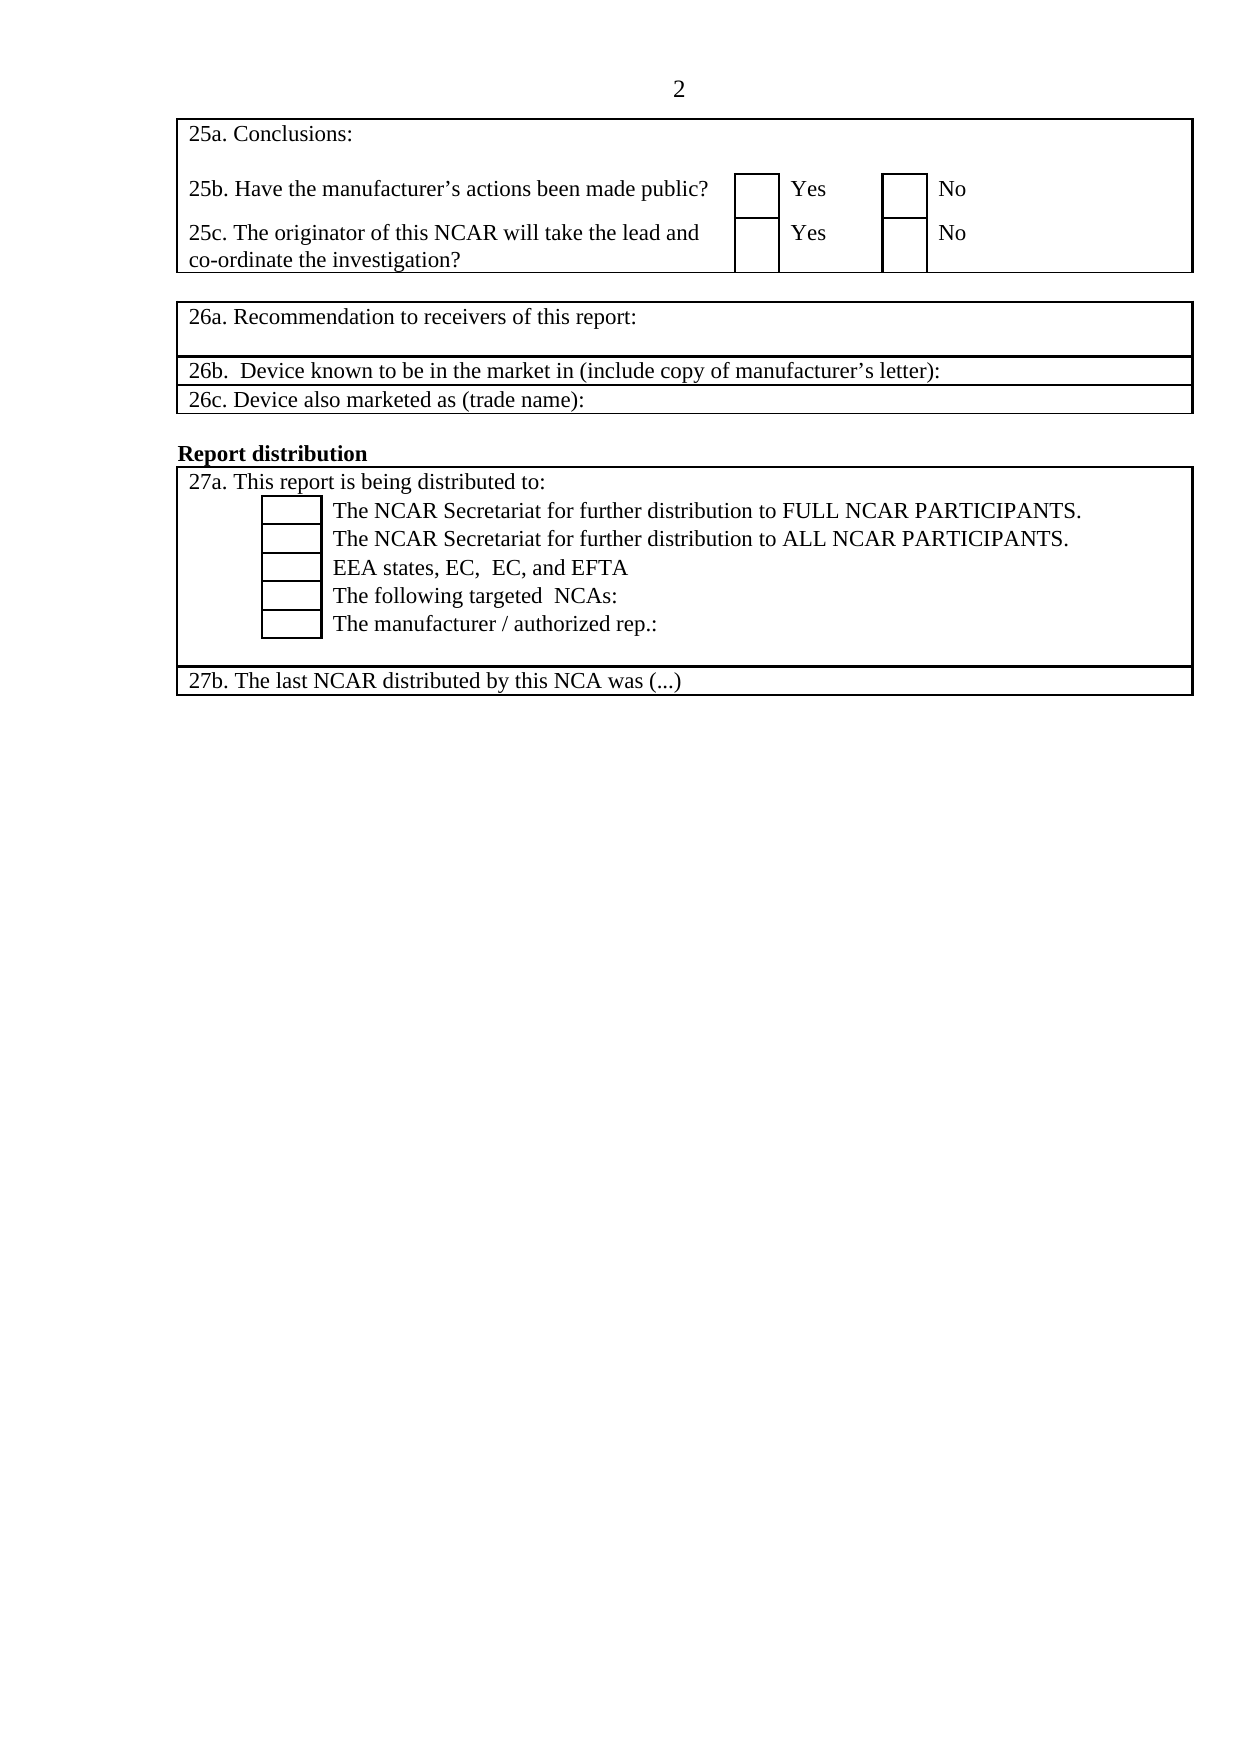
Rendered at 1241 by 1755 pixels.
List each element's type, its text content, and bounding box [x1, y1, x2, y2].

table_cell No [928, 173, 1191, 217]
table_cell [178, 495, 261, 637]
table_cell [884, 175, 926, 217]
table_cell 27b. The last NCAR distributed by this NCA was (...) [178, 668, 1191, 694]
table_cell The NCAR Secretariat for further distribution to ALL NCAR PARTICIPANTS. [323, 523, 1191, 552]
table_cell 26a. Recommendation to receivers of this report: [178, 303, 1191, 355]
table_cell EEA states, EC, EC, and EFTA [323, 552, 1191, 580]
table_cell [178, 637, 1191, 665]
table_cell 25c. The originator of this NCAR will take the lead and co-ordinate the investigation? [178, 217, 734, 272]
table_cell [263, 497, 320, 523]
table_cell The manufacturer / authorized rep.: [323, 609, 1191, 637]
table_cell [736, 175, 778, 217]
text Report distribution [177, 440, 1181, 466]
table_cell 26b. Device known to be in the market in (include copy of manufacturer’s letter): [178, 358, 1191, 384]
table_cell The NCAR Secretariat for further distribution to FULL NCAR PARTICIPANTS. [323, 495, 1191, 523]
table_cell [263, 554, 320, 580]
table_cell 25b. Have the manufacturer’s actions been made public? [178, 173, 734, 217]
table_cell [263, 611, 320, 637]
table_cell The following targeted NCAs: [323, 580, 1191, 608]
table_cell No [928, 217, 1191, 272]
table_cell [263, 582, 320, 608]
table_cell [177, 273, 1192, 301]
table_header 27a. This report is being distributed to: [178, 468, 1191, 495]
table_cell 26c. Device also marketed as (trade name): [178, 386, 1191, 412]
table_cell Yes [780, 173, 881, 217]
table_cell [884, 219, 926, 272]
table_cell Yes [780, 217, 881, 272]
table_cell 25a. Conclusions: [178, 120, 1191, 173]
table_cell [263, 525, 320, 552]
table_cell [736, 219, 778, 272]
